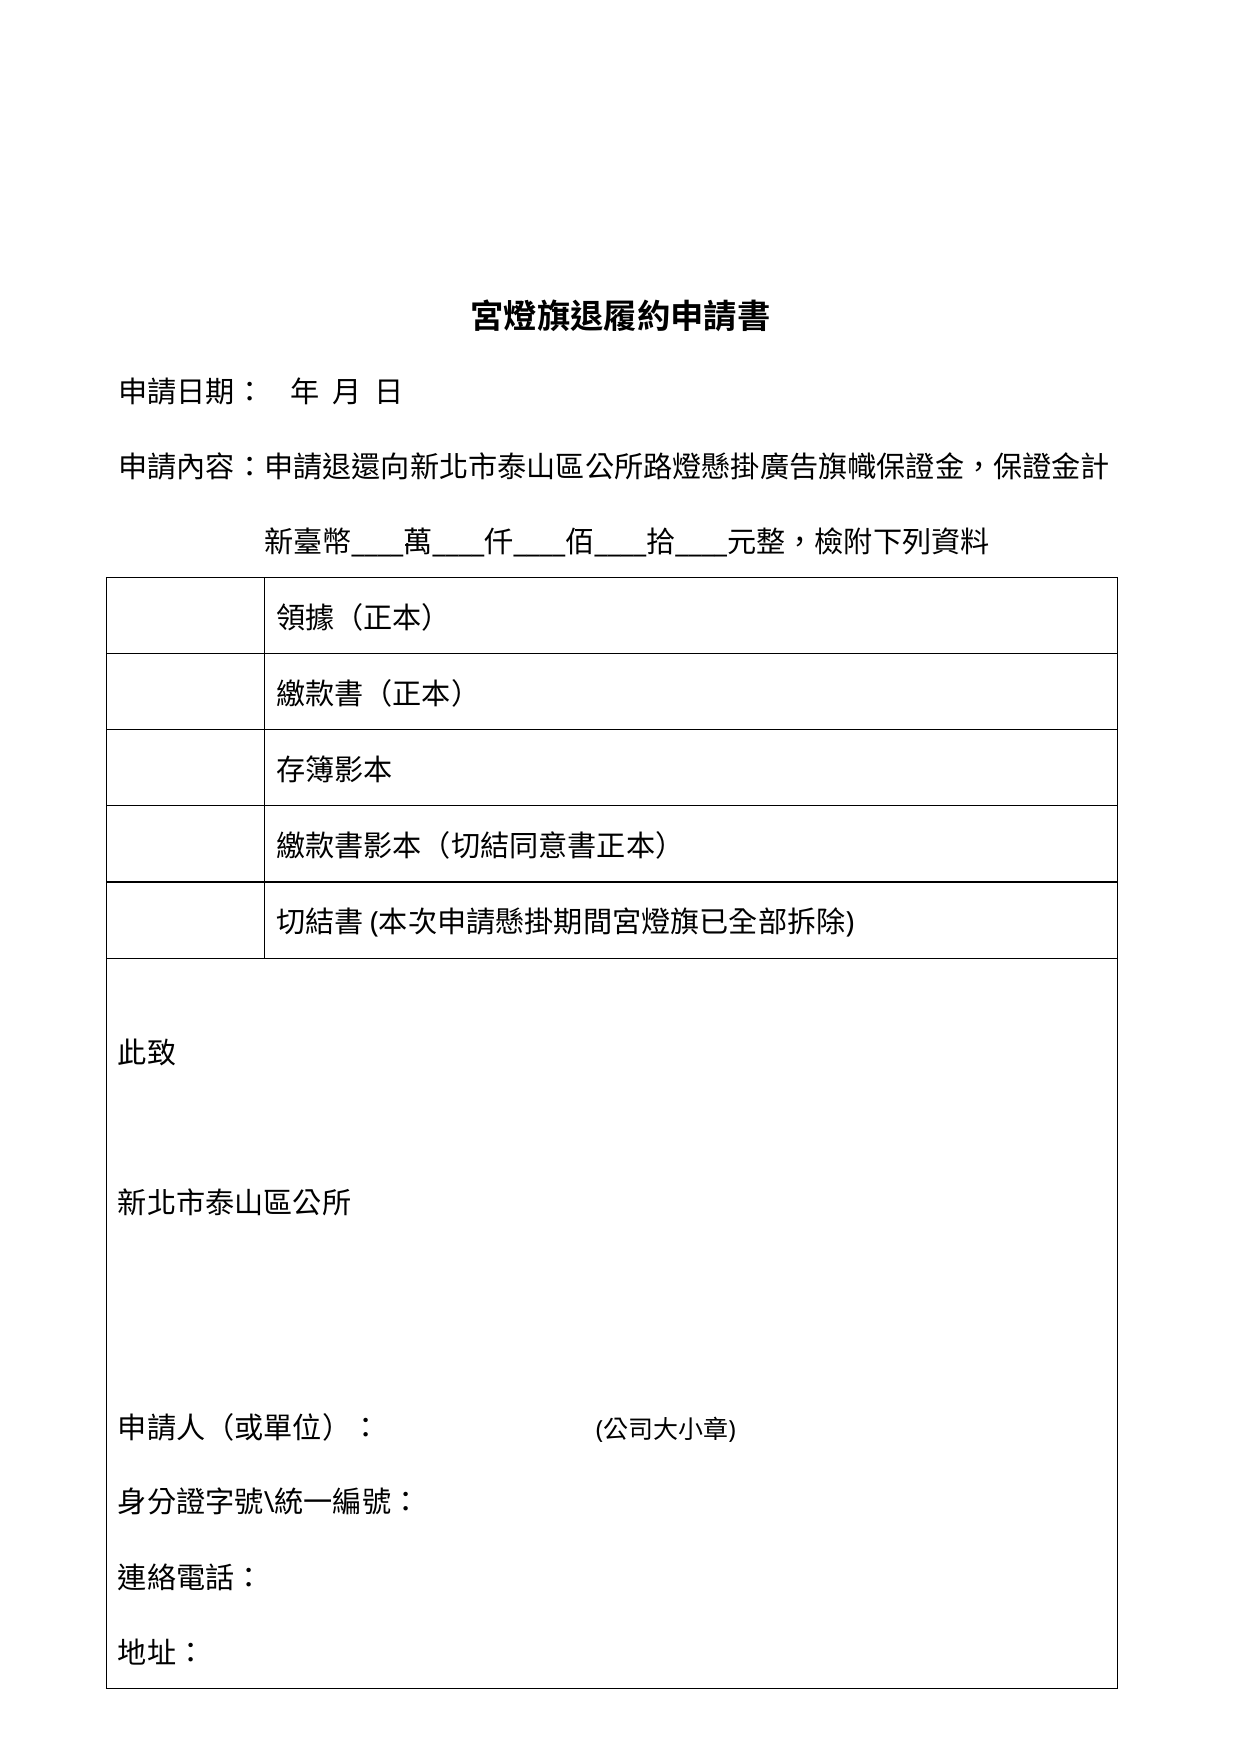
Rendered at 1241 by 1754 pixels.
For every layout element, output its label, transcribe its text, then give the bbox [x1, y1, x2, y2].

table_cell [107, 654, 264, 729]
table_cell 此致 新北市泰山區公所 申請人（或單位）： (公司大小章) 身分證字號\統一編號： 連絡電話： 地址： [107, 959, 1117, 1688]
text 宮燈旗退履約申請書 [118, 277, 1122, 352]
table_cell [107, 806, 264, 881]
table_header [107, 578, 264, 653]
text 申請內容：申請退還向新北市泰山區公所路燈懸掛廣告旗幟保證金，保證金計新臺幣____萬____仟____佰____拾____元整，檢附下列資料 [118, 427, 1122, 577]
table_cell [107, 883, 264, 958]
table_cell 存簿影本 [265, 730, 1117, 805]
table_cell 切結書 (本次申請懸掛期間宮燈旗已全部拆除) [265, 883, 1117, 958]
table_header 領據（正本） [265, 578, 1117, 653]
table_cell 繳款書影本（切結同意書正本） [265, 806, 1117, 881]
text 申請日期： 年 月 日 [118, 352, 1122, 427]
table_cell 繳款書（正本） [265, 654, 1117, 729]
table_cell [107, 730, 264, 805]
